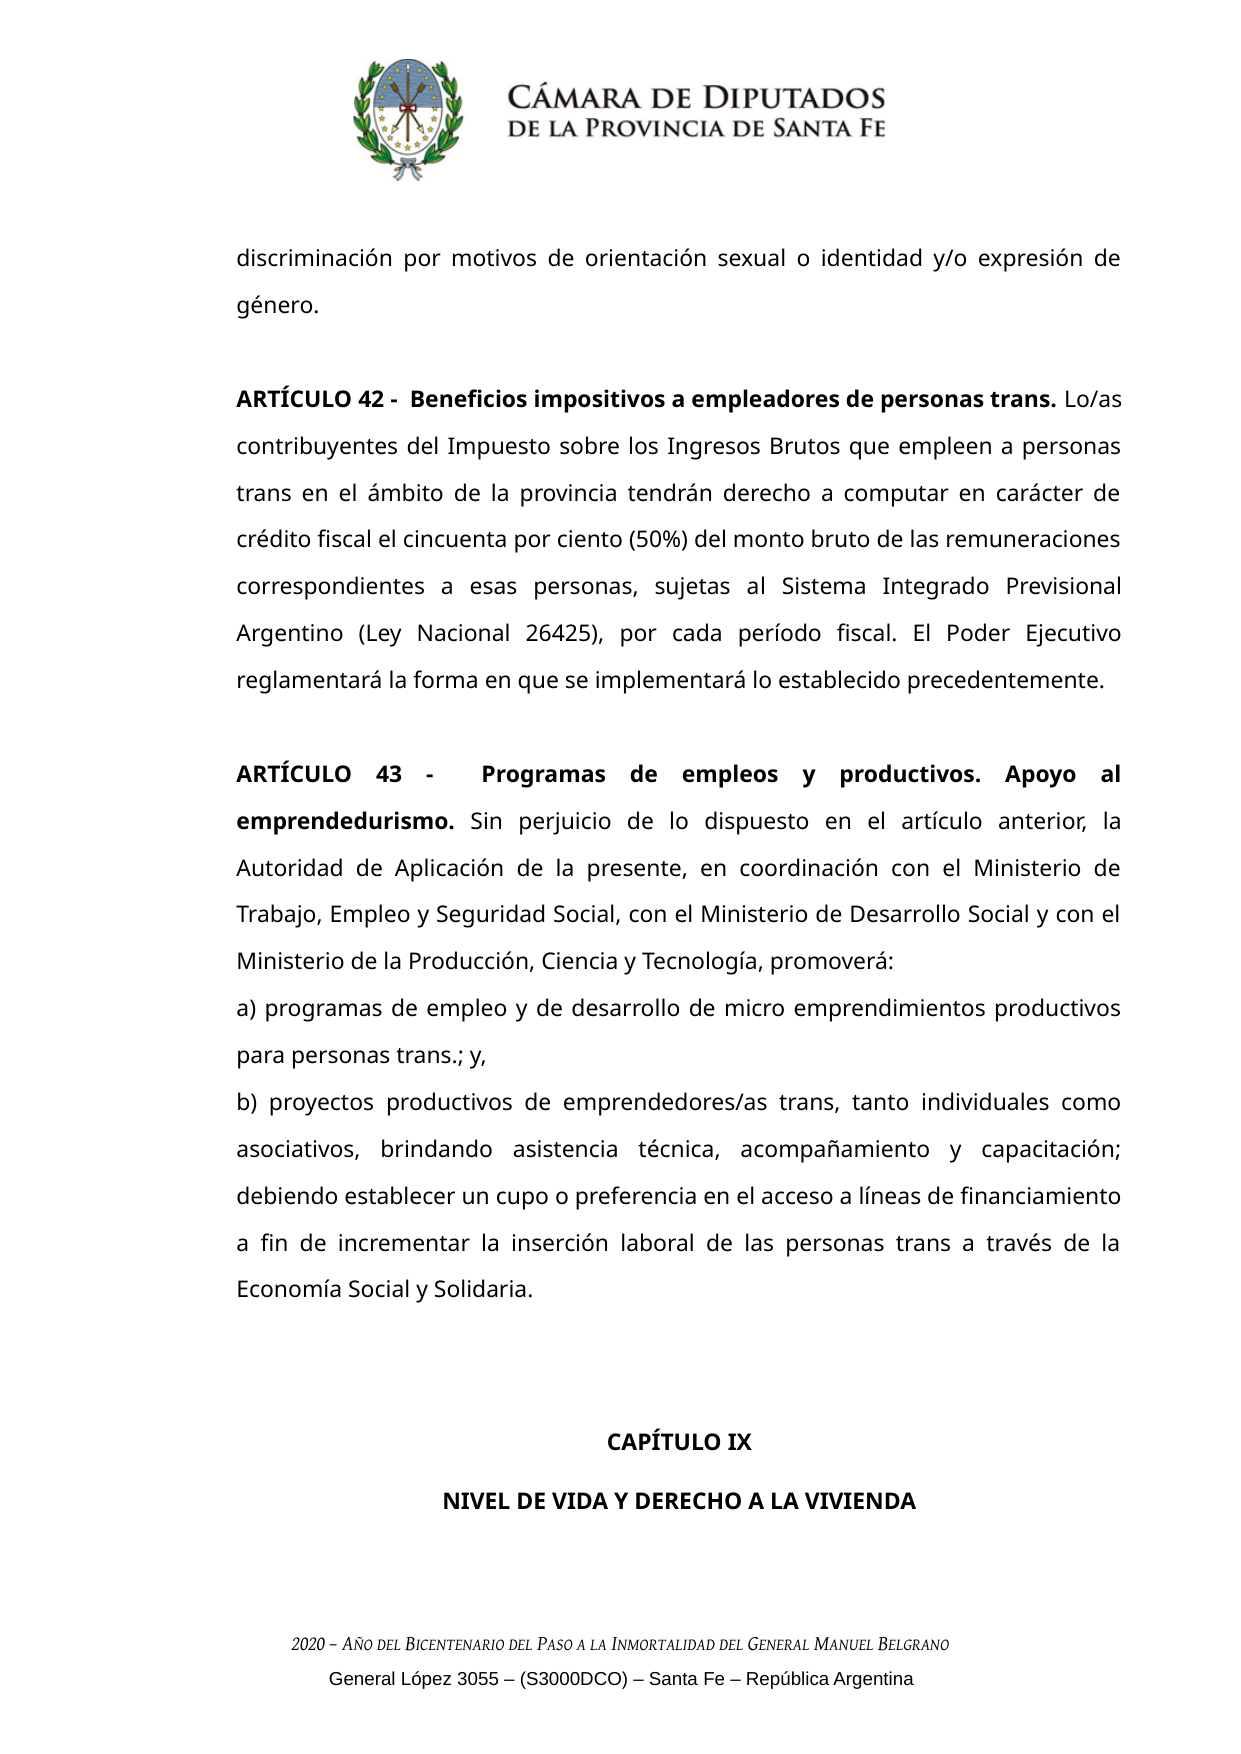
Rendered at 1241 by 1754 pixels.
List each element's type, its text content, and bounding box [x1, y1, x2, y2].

text Nivel de vida Y DERECHO A LA vivienda [236, 1485, 1122, 1516]
text discriminación por motivos de orientación sexual o identidad y/o expresión de género. [236, 242, 1122, 320]
text b) proyectos productivos de emprendedores/as trans, tanto individuales como asociativos, brindando asistencia técnica, acompañamiento y capacitación; debiendo establecer un cupo o preferencia en el acceso a líneas de financiamiento a fin de incrementar la inserción laboral de las personas trans a través de la Economía Social y Solidaria. [236, 1086, 1122, 1305]
text ARTÍCULO 42 - Beneficios impositivos a empleadores de personas trans. Lo/as contribuyentes del Impuesto sobre los Ingresos Brutos que empleen a personas trans en el ámbito de la provincia tendrán derecho a computar en carácter de crédito fiscal el cincuenta por ciento (50%) del monto bruto de las remuneraciones correspondientes a esas personas, sujetas al Sistema Integrado Previsional Argentino (Ley Nacional 26425), por cada período fiscal. El Poder Ejecutivo reglamentará la forma en que se implementará lo establecido precedentemente. [236, 383, 1122, 695]
text ARTÍCULO 43 - Programas de empleos y productivos. Apoyo al emprendedurismo. Sin perjuicio de lo dispuesto en el artículo anterior, la Autoridad de Aplicación de la presente, en coordinación con el Ministerio de Trabajo, Empleo y Seguridad Social, con el Ministerio de Desarrollo Social y con el Ministerio de la Producción, Ciencia y Tecnología, promoverá: [236, 758, 1122, 977]
text CAPÍTULO IX [236, 1426, 1122, 1457]
text a) programas de empleo y de desarrollo de micro emprendimientos productivos para personas trans.; y, [236, 992, 1122, 1070]
